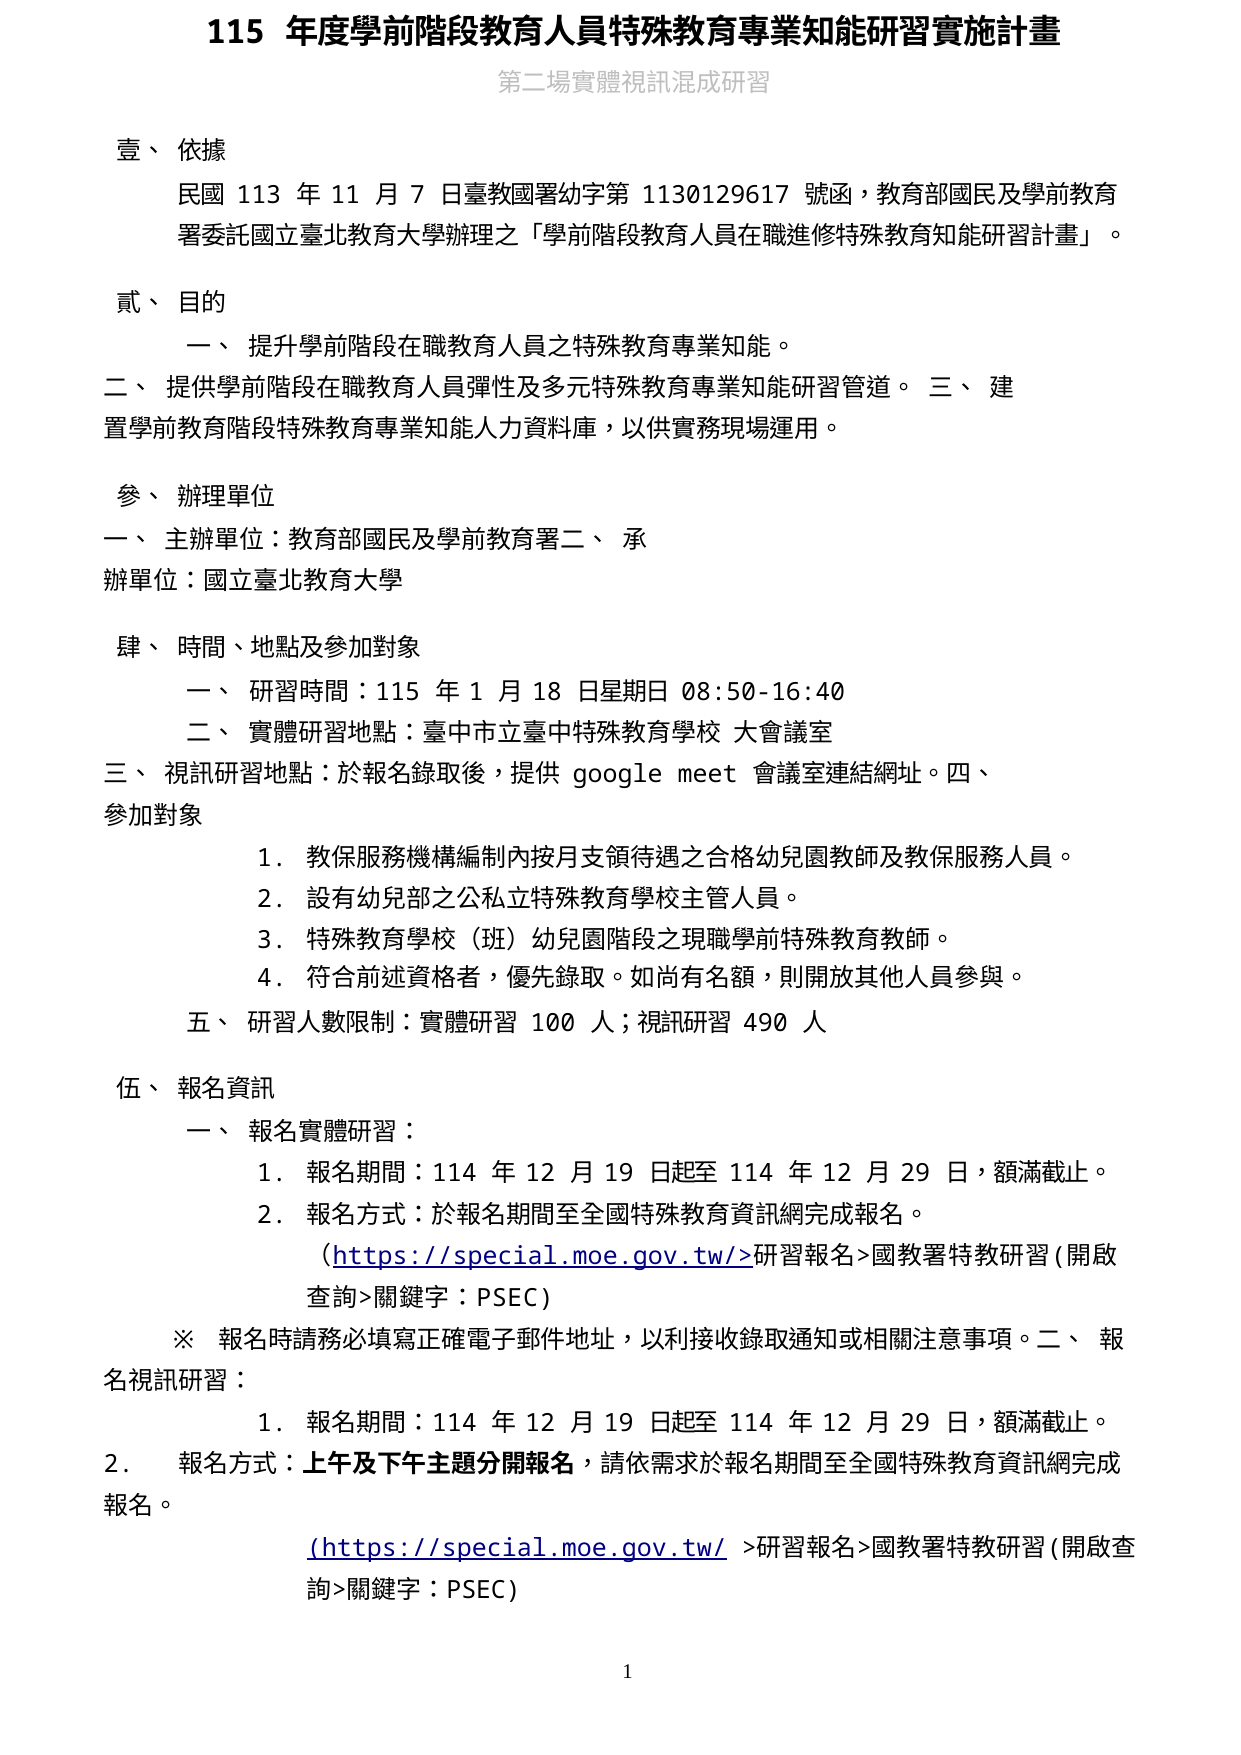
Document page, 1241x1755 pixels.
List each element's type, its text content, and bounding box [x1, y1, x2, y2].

text 伍、 報名資訊 [117, 1069, 1182, 1105]
subtitle 115 年度學前階段教育人員特殊教育專業知能研習實施計畫 [103, 4, 1164, 53]
list 設有幼兒部之公私立特殊教育學校主管人員。 [257, 878, 1182, 915]
text 一、 報名實體研習： [186, 1112, 1182, 1148]
text 二、 提供學前階段在職教育人員彈性及多元特殊教育專業知能研習管道。 三、 建置學前教育階段特殊教育專業知能人力資料庫，以供實務現場運用。 [103, 367, 1027, 445]
text ※ 報名時請務必填寫正確電子郵件地址，以利接收錄取通知或相關注意事項。二、 報名視訊研習： [103, 1319, 1127, 1397]
list 報名期間：114 年 12 月 19 日起至 114 年 12 月 29 日，額滿截止。 [257, 1153, 1182, 1189]
text 五、 研習人數限制：實體研習 100 人；視訊研習 490 人 [186, 1002, 1182, 1038]
text 貳、 目的 [117, 283, 1182, 319]
text （https://special.moe.gov.tw/>研習報名>國教署特教研習(開啟查詢>關鍵字：PSEC) [307, 1235, 1137, 1313]
text 肆、 時間、地點及參加對象 [117, 628, 1182, 664]
list 教保服務機構編制內按月支領待遇之合格幼兒園教師及教保服務人員。 [257, 837, 1182, 873]
text 第二場實體視訊混成研習 [103, 63, 1164, 99]
text 一、 研習時間：115 年 1 月 18 日星期日 08:50-16:40 [186, 671, 1182, 707]
text 一、 主辦單位：教育部國民及學前教育署二、 承辦單位：國立臺北教育大學 [103, 519, 652, 597]
text 一、 提升學前階段在職教育人員之特殊教育專業知能。 [186, 326, 1182, 362]
list 報名方式：於報名期間至全國特殊教育資訊網完成報名。 [257, 1194, 1182, 1230]
text 壹、 依據 [117, 131, 1182, 167]
list 報名期間：114 年 12 月 19 日起至 114 年 12 月 29 日，額滿截止。 [257, 1403, 1182, 1439]
list 特殊教育學校（班）幼兒園階段之現職學前特殊教育教師。 [257, 920, 1182, 956]
text 三、 視訊研習地點：於報名錄取後，提供 google meet 會議室連結網址。四、 參加對象 [103, 754, 1002, 832]
list 報名方式：上午及下午主題分開報名，請依需求於報名期間至全國特殊教育資訊網完成報名。 [103, 1444, 1138, 1522]
text (https://special.moe.gov.tw/ >研習報名>國教署特教研習(開啟查詢>關鍵字：PSEC) [307, 1527, 1137, 1605]
list 符合前述資格者，優先錄取。如尚有名額，則開放其他人員參與。 [257, 957, 1182, 993]
text 民國 113 年 11 月 7 日臺教國署幼字第 1130129617 號函，教育部國民及學前教育署委託國立臺北教育大學辦理之「學前階段教育人員在職進修特殊教育知能研習計畫」。 [177, 174, 1137, 252]
text 參、 辦理單位 [117, 476, 1182, 512]
text 二、 實體研習地點：臺中市立臺中特殊教育學校 大會議室 [186, 712, 1182, 749]
